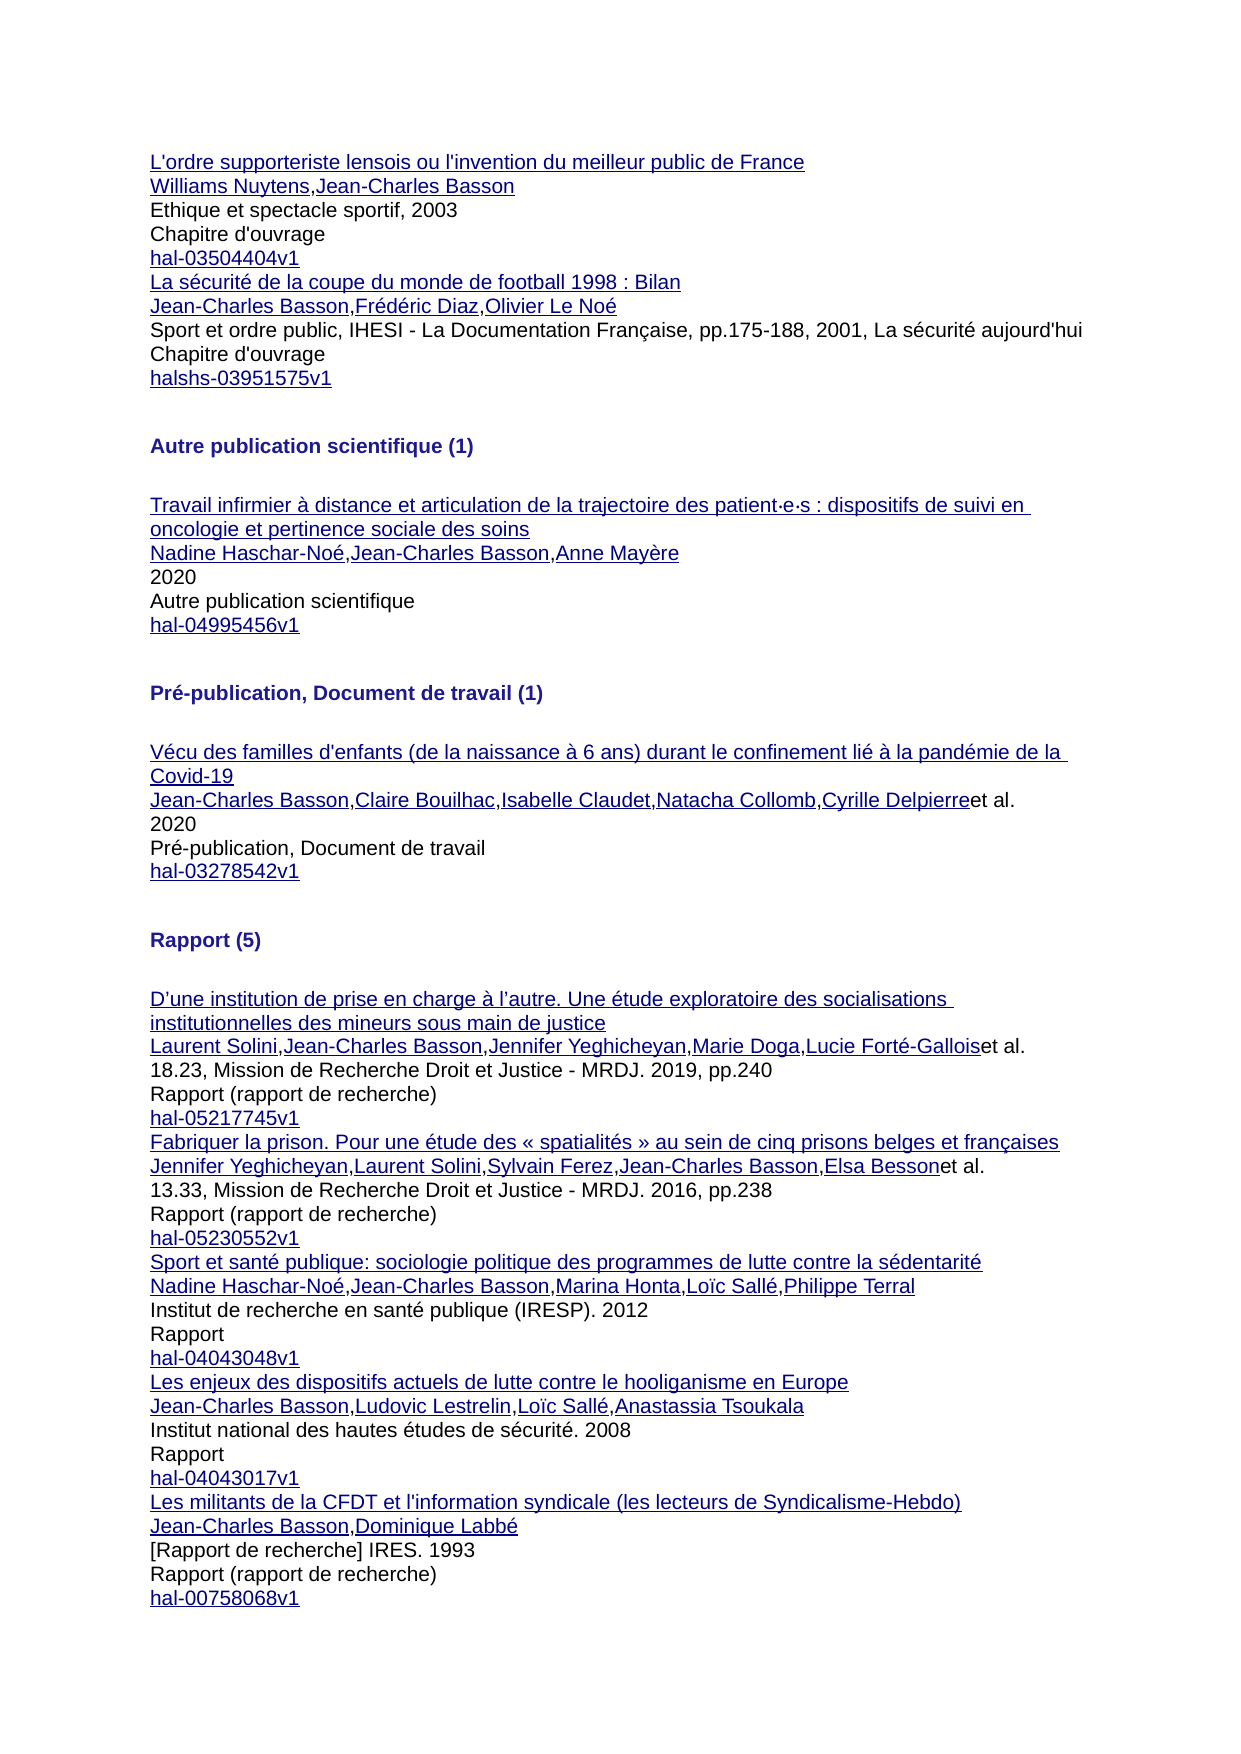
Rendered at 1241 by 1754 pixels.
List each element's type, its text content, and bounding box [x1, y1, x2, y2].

subtitle Autre publication scientifique (1) [150, 434, 1090, 458]
table_header D’une institution de prise en charge à l’autre. Une étude exploratoire des socialisations institutionnelles des mineurs sous main de justice Laurent Solini,Jean-Charles Basson,Jennifer Yeghicheyan,Marie Doga,Lucie Forté-Galloiset al. 18.23, Mission de Recherche Droit et Justice - MRDJ. 2019, pp.240 Rapport (rapport de recherche) hal-05217745v1 [150, 986, 1090, 1130]
table_header Vécu des familles d'enfants (de la naissance à 6 ans) durant le confinement lié à la pandémie de la Covid-19 Jean-Charles Basson,Claire Bouilhac,Isabelle Claudet,Natacha Collomb,Cyrille Delpierreet al. 2020 Pré-publication, Document de travail hal-03278542v1 [150, 740, 1090, 883]
table_cell Sport et santé publique: sociologie politique des programmes de lutte contre la sédentarité Nadine Haschar-Noé,Jean-Charles Basson,Marina Honta,Loïc Sallé,Philippe Terral Institut de recherche en santé publique (IRESP). 2012 Rapport hal-04043048v1 [150, 1250, 1090, 1370]
table_header Travail infirmier à distance et articulation de la trajectoire des patient‧e‧s : dispositifs de suivi en oncologie et pertinence sociale des soins Nadine Haschar-Noé,Jean-Charles Basson,Anne Mayère 2020 Autre publication scientifique hal-04995456v1 [150, 493, 1090, 636]
table_cell L'ordre supporteriste lensois ou l'invention du meilleur public de France Williams Nuytens,Jean-Charles Basson Ethique et spectacle sportif, 2003 Chapitre d'ouvrage hal-03504404v1 [150, 150, 1090, 270]
table_cell Les militants de la CFDT et l'information syndicale (les lecteurs de Syndicalisme-Hebdo) Jean-Charles Basson,Dominique Labbé [Rapport de recherche] IRES. 1993 Rapport (rapport de recherche) hal-00758068v1 [150, 1490, 1090, 1609]
table_cell Fabriquer la prison. Pour une étude des « spatialités » au sein de cinq prisons belges et françaises Jennifer Yeghicheyan,Laurent Solini,Sylvain Ferez,Jean-Charles Basson,Elsa Bessonet al. 13.33, Mission de Recherche Droit et Justice - MRDJ. 2016, pp.238 Rapport (rapport de recherche) hal-05230552v1 [150, 1130, 1090, 1250]
subtitle Pré-publication, Document de travail (1) [150, 681, 1090, 705]
subtitle Rapport (5) [150, 928, 1090, 952]
table_cell Les enjeux des dispositifs actuels de lutte contre le hooliganisme en Europe Jean-Charles Basson,Ludovic Lestrelin,Loïc Sallé,Anastassia Tsoukala Institut national des hautes études de sécurité. 2008 Rapport hal-04043017v1 [150, 1370, 1090, 1489]
table_cell La sécurité de la coupe du monde de football 1998 : Bilan Jean-Charles Basson,Frédéric Diaz,Olivier Le Noé Sport et ordre public, IHESI - La Documentation Française, pp.175-188, 2001, La sécurité aujourd'hui Chapitre d'ouvrage halshs-03951575v1 [150, 270, 1090, 389]
